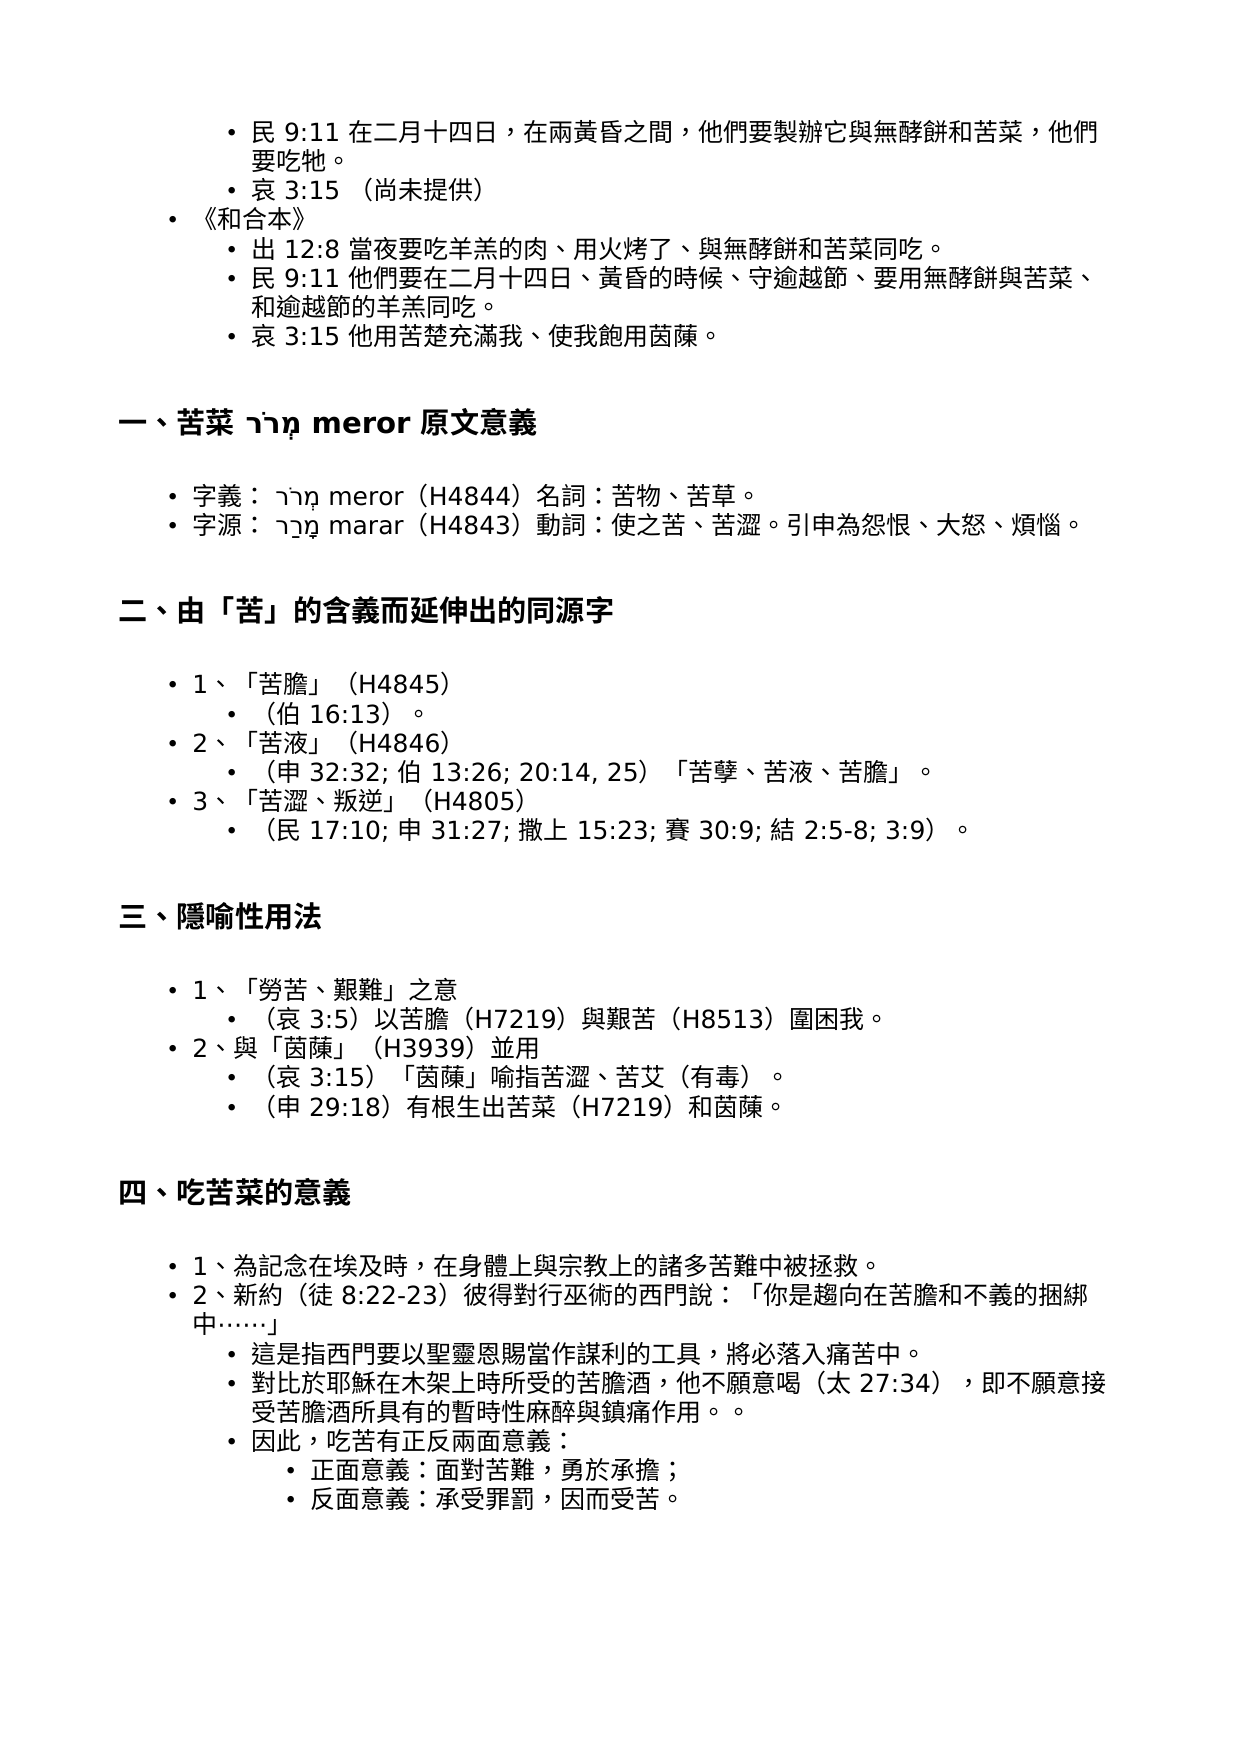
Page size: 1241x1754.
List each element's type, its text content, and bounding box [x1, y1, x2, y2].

list 因此，吃苦有正反兩面意義： [236, 1427, 1122, 1456]
subtitle 三、隱喻性用法 [118, 900, 1122, 934]
list 正面意義：面對苦難，勇於承擔； [295, 1456, 1122, 1486]
list 哀 3:15 （尚未提供） [236, 176, 1122, 206]
list 《和合本》 [177, 206, 1122, 235]
list 出 12:8 當夜要吃羊羔的肉、用火烤了、與無酵餅和苦菜同吃。 [236, 235, 1122, 264]
list （申 29:18）有根生出苦菜（H7219）和茵蔯。 [236, 1093, 1122, 1122]
subtitle 一、苦菜 מְרֹר meror 原文意義 [118, 406, 1122, 440]
list 民 9:11 在二月十四日，在兩黃昏之間，他們要製辦它與無酵餅和苦菜，他們要吃牠。 [236, 118, 1122, 176]
list 3、「苦澀、叛逆」（H4805） [177, 787, 1122, 816]
list 1、「勞苦、艱難」之意 [177, 976, 1122, 1005]
list 哀 3:15 他用苦楚充滿我、使我飽用茵蔯。 [236, 322, 1122, 351]
list （哀 3:5）以苦膽（H7219）與艱苦（H8513）圍困我。 [236, 1005, 1122, 1034]
list 2、「苦液」（H4846） [177, 729, 1122, 758]
list 1、「苦膽」（H4845） [177, 671, 1122, 700]
list （伯 16:13）。 [236, 700, 1122, 729]
list 民 9:11 他們要在二月十四日、黃昏的時候、守逾越節、要用無酵餅與苦菜、和逾越節的羊羔同吃。 [236, 264, 1122, 322]
list 反面意義：承受罪罰，因而受苦。 [295, 1486, 1122, 1515]
list 字義： מְרֹר meror（H4844）名詞：苦物、苦草。 [177, 482, 1122, 511]
list （民 17:10; 申 31:27; 撒上 15:23; 賽 30:9; 結 2:5-8; 3:9）。 [236, 816, 1122, 846]
list 1、為記念在埃及時，在身體上與宗教上的諸多苦難中被拯救。 [177, 1252, 1122, 1281]
list （哀 3:15）「茵蔯」喻指苦澀、苦艾（有毒）。 [236, 1063, 1122, 1093]
list 這是指西門要以聖靈恩賜當作謀利的工具，將必落入痛苦中。 [236, 1340, 1122, 1369]
subtitle 四、吃苦菜的意義 [118, 1176, 1122, 1210]
subtitle 二、由「苦」的含義而延伸出的同源字 [118, 595, 1122, 629]
list 對比於耶穌在木架上時所受的苦膽酒，他不願意喝（太 27:34），即不願意接受苦膽酒所具有的暫時性麻醉與鎮痛作用。。 [236, 1369, 1122, 1427]
list （申 32:32; 伯 13:26; 20:14, 25）「苦孽、苦液、苦膽」。 [236, 758, 1122, 787]
list 2、新約（徒 8:22-23）彼得對行巫術的西門說：「你是趨向在苦膽和不義的捆綁中⋯⋯」 [177, 1281, 1122, 1340]
list 2、與「茵蔯」（H3939）並用 [177, 1034, 1122, 1063]
list 字源： מָרַר marar（H4843）動詞：使之苦、苦澀。引申為怨恨、大怒、煩惱。 [177, 511, 1122, 540]
